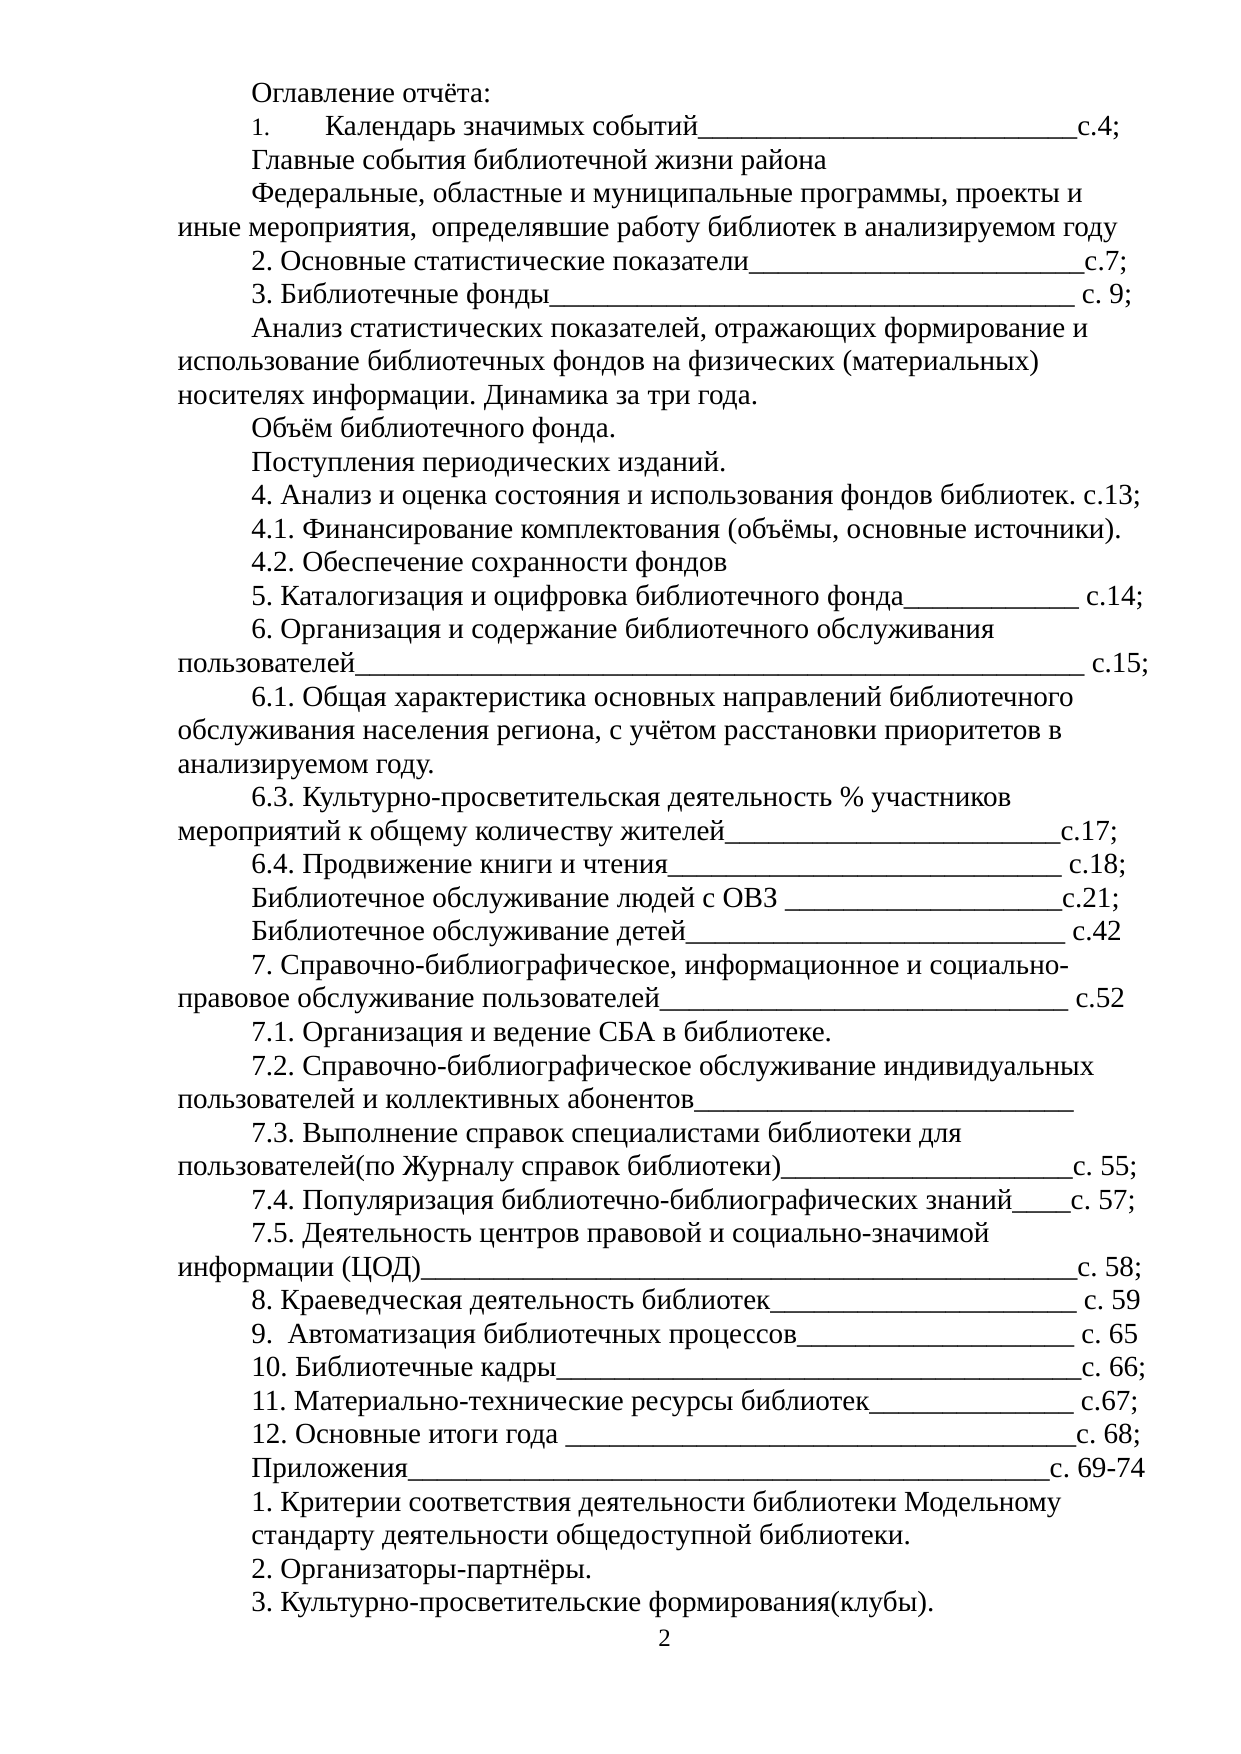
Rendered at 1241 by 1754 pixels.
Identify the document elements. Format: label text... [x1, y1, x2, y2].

text Поступления периодических изданий. [177, 444, 1152, 477]
text 1. Критерии соответствия деятельности библиотеки Модельному стандарту деятельности общедоступной библиотеки. [251, 1484, 1152, 1551]
text 9. Автоматизация библиотечных процессов___________________ с. 65 [177, 1316, 1152, 1349]
text 8. Краеведческая деятельность библиотек_____________________ с. 59 [177, 1282, 1152, 1316]
text 4.2. Обеспечение сохранности фондов [177, 544, 1152, 578]
text 7. Справочно-библиографическое, информационное и социально-правовое обслуживание пользователей____________________________ с.52 [177, 947, 1152, 1014]
text Оглавление отчёта: [177, 75, 1152, 108]
text 6.4. Продвижение книги и чтения___________________________ с.18; [177, 846, 1152, 880]
text 7.3. Выполнение справок специалистами библиотеки для пользователей(по Журналу справок библиотеки)____________________с. 55; [177, 1115, 1152, 1182]
text Главные события библиотечной жизни района [177, 142, 1152, 176]
text Библиотечное обслуживание людей с ОВЗ ___________________с.21; [177, 880, 1152, 913]
text Анализ статистических показателей, отражающих формирование и использование библиотечных фондов на физических (материальных) носителях информации. Динамика за три года. [177, 310, 1152, 410]
text Объём библиотечного фонда. [177, 410, 1152, 444]
text 7.5. Деятельность центров правовой и социально-значимой информации (ЦОД)_____________________________________________с. 58; [177, 1215, 1152, 1282]
text 4.1. Финансирование комплектования (объёмы, основные источники). [177, 511, 1152, 544]
text Федеральные, областные и муниципальные программы, проекты и иные мероприятия, определявшие работу библиотек в анализируемом году [177, 176, 1152, 243]
text 2. Основные статистические показатели_______________________с.7; [177, 243, 1152, 276]
text 3. Библиотечные фонды____________________________________ с. 9; [177, 276, 1152, 310]
text Приложения____________________________________________с. 69-74 [177, 1450, 1152, 1484]
text 5. Каталогизация и оцифровка библиотечного фонда____________ с.14; [177, 578, 1152, 612]
text 2. Организаторы-партнёры. [177, 1551, 1152, 1584]
text 7.2. Справочно-библиографическое обслуживание индивидуальных пользователей и коллективных абонентов__________________________ [177, 1048, 1152, 1115]
text Библиотечное обслуживание детей__________________________ с.42 [177, 913, 1152, 947]
text 6.3. Культурно-просветительская деятельность % участников мероприятий к общему количеству жителей_______________________с.17; [177, 779, 1152, 846]
list Календарь значимых событий__________________________с.4; [177, 108, 1152, 142]
text 6. Организация и содержание библиотечного обслуживания пользователей__________________________________________________ с.15; [177, 612, 1152, 679]
text 6.1. Общая характеристика основных направлений библиотечного обслуживания населения региона, с учётом расстановки приоритетов в анализируемом году. [177, 679, 1152, 779]
text 3. Культурно-просветительские формирования(клубы). [177, 1584, 1152, 1618]
text 7.4. Популяризация библиотечно-библиографических знаний____с. 57; [177, 1182, 1152, 1215]
text 12. Основные итоги года ___________________________________с. 68; [177, 1417, 1152, 1450]
text 10. Библиотечные кадры____________________________________с. 66; [177, 1349, 1152, 1383]
text 11. Материально-технические ресурсы библиотек______________ с.67; [177, 1383, 1152, 1417]
text 7.1. Организация и ведение СБА в библиотеке. [177, 1014, 1152, 1048]
text 4. Анализ и оценка состояния и использования фондов библиотек. с.13; [177, 477, 1152, 511]
